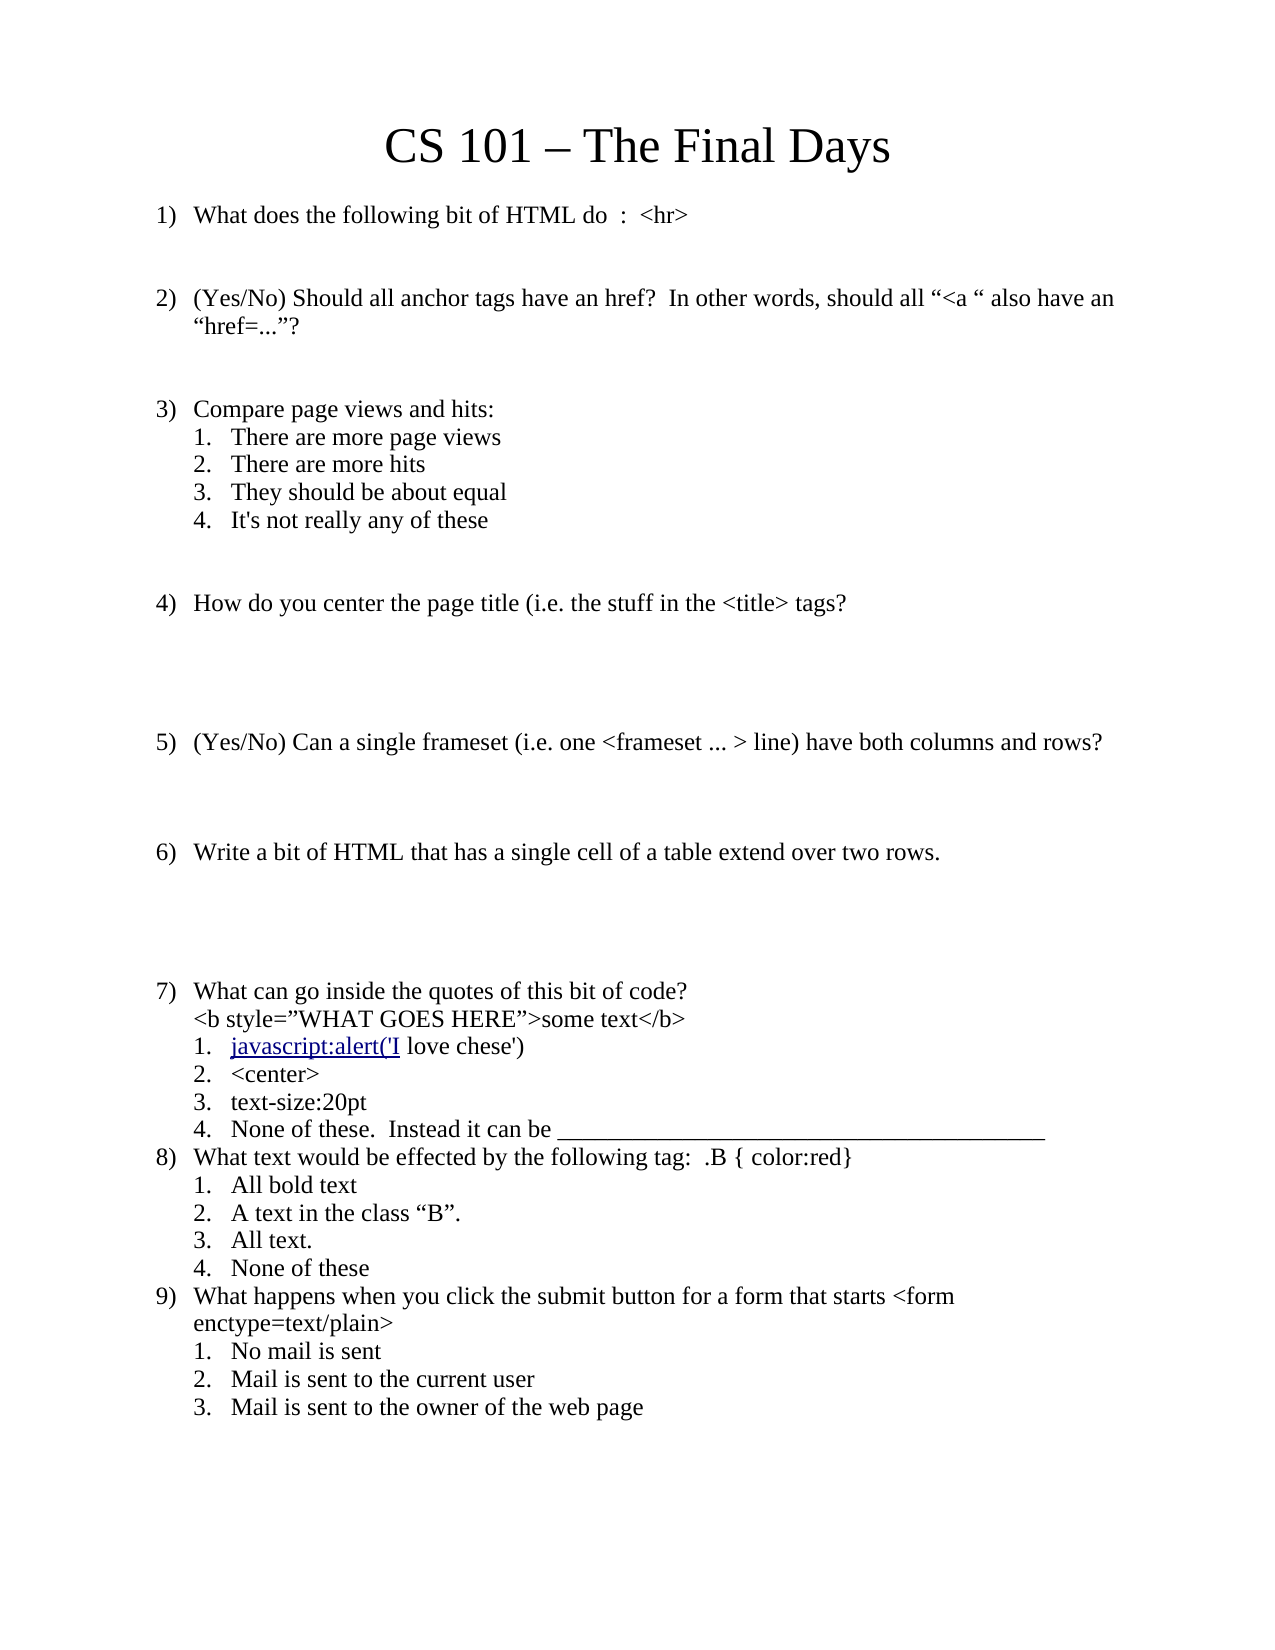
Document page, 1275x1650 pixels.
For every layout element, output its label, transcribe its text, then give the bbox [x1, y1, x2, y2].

list <center> [193, 1060, 1157, 1088]
list Mail is sent to the owner of the web page [193, 1393, 1157, 1420]
list A text in the class “B”. [193, 1199, 1157, 1226]
list What can go inside the quotes of this bit of code? <b style=”WHAT GOES HERE”>some text</b> [156, 977, 1157, 1032]
list (Yes/No) Should all anchor tags have an href? In other words, should all “<a “ also have an “href=...”? [156, 284, 1157, 395]
list Compare page views and hits: [156, 395, 1157, 423]
list It's not really any of these [193, 506, 1157, 589]
list text-size:20pt [193, 1088, 1157, 1116]
list They should be about equal [193, 478, 1157, 506]
list What does the following bit of HTML do : <hr> [156, 201, 1157, 284]
list All text. [193, 1226, 1157, 1254]
list What happens when you click the submit button for a form that starts <form enctype=text/plain> [156, 1282, 1157, 1337]
list None of these [193, 1254, 1157, 1282]
list (Yes/No) Can a single frameset (i.e. one <frameset ... > line) have both columns and rows? [156, 728, 1157, 838]
list Write a bit of HTML that has a single cell of a table extend over two rows. [156, 838, 1157, 977]
list No mail is sent [193, 1337, 1157, 1365]
list How do you center the page title (i.e. the stuff in the <title> tags? [156, 589, 1157, 728]
list There are more hits [193, 451, 1157, 478]
list Mail is sent to the current user [193, 1365, 1157, 1393]
text CS 101 – The Final Days [118, 118, 1157, 173]
list There are more page views [193, 423, 1157, 451]
list What text would be effected by the following tag: .B { color:red} [156, 1143, 1157, 1171]
list All bold text [193, 1171, 1157, 1199]
list javascript:alert('I love chese') [193, 1032, 1157, 1060]
list None of these. Instead it can be _______________________________________ [193, 1116, 1157, 1143]
